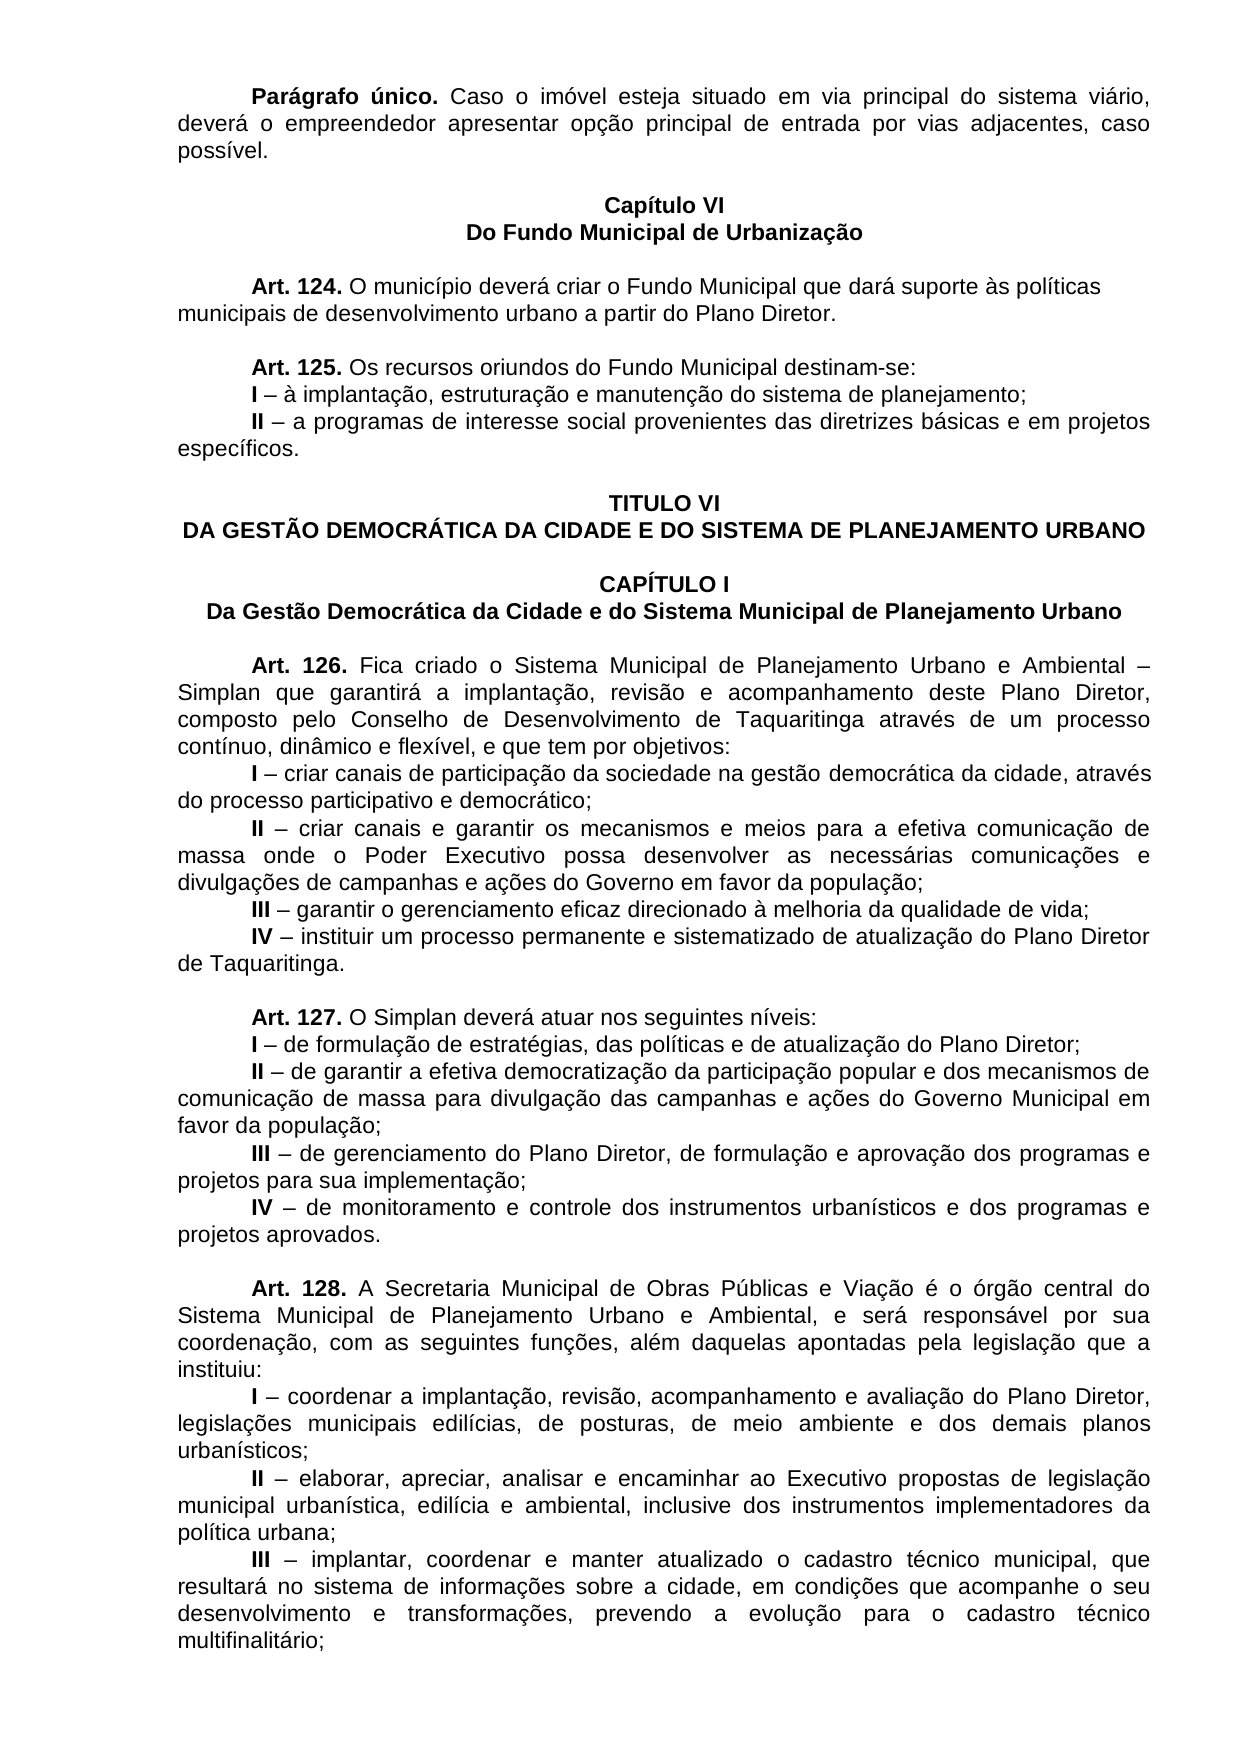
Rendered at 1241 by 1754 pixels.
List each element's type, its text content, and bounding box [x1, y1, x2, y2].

text IV – de monitoramento e controle dos instrumentos urbanísticos e dos programas e projetos aprovados. [177, 1193, 1152, 1247]
text I – coordenar a implantação, revisão, acompanhamento e avaliação do Plano Diretor, legislações municipais edilícias, de posturas, de meio ambiente e dos demais planos urbanísticos; [177, 1383, 1152, 1464]
text II – a programas de interesse social provenientes das diretrizes básicas e em projetos específicos. [177, 408, 1152, 462]
text Do Fundo Municipal de Urbanização [177, 218, 1152, 245]
text I – de formulação de estratégias, das políticas e de atualização do Plano Diretor; [177, 1031, 1152, 1058]
text Capítulo VI [177, 191, 1152, 218]
text Art. 126. Fica criado o Sistema Municipal de Planejamento Urbano e Ambiental – Simplan que garantirá a implantação, revisão e acompanhamento deste Plano Diretor, composto pelo Conselho de Desenvolvimento de Taquaritinga através de um processo contínuo, dinâmico e flexível, e que tem por objetivos: [177, 651, 1152, 760]
text II – de garantir a efetiva democratização da participação popular e dos mecanismos de comunicação de massa para divulgação das campanhas e ações do Governo Municipal em favor da população; [177, 1058, 1152, 1139]
text III – implantar, coordenar e manter atualizado o cadastro técnico municipal, que resultará no sistema de informações sobre a cidade, em condições que acompanhe o seu desenvolvimento e transformações, prevendo a evolução para o cadastro técnico multifinalitário; [177, 1545, 1152, 1653]
text Parágrafo único. Caso o imóvel esteja situado em via principal do sistema viário, deverá o empreendedor apresentar opção principal de entrada por vias adjacentes, caso possível. [177, 83, 1152, 164]
text Art. 125. Os recursos oriundos do Fundo Municipal destinam-se: [177, 353, 1152, 381]
text Art. 124. O município deverá criar o Fundo Municipal que dará suporte às políticas municipais de desenvolvimento urbano a partir do Plano Diretor. [177, 272, 1152, 326]
text Art. 127. O Simplan deverá atuar nos seguintes níveis: [177, 1003, 1152, 1031]
text DA GESTÃO DEMOCRÁTICA DA CIDADE E DO SISTEMA DE PLANEJAMENTO URBANO [177, 516, 1152, 543]
text I – criar canais de participação da sociedade na gestão democrática da cidade, através do processo participativo e democrático; [177, 760, 1152, 814]
text II – criar canais e garantir os mecanismos e meios para a efetiva comunicação de massa onde o Poder Executivo possa desenvolver as necessárias comunicações e divulgações de campanhas e ações do Governo em favor da população; [177, 814, 1152, 895]
text Art. 128. A Secretaria Municipal de Obras Públicas e Viação é o órgão central do Sistema Municipal de Planejamento Urbano e Ambiental, e será responsável por sua coordenação, com as seguintes funções, além daquelas apontadas pela legislação que a instituiu: [177, 1274, 1152, 1383]
text IV – instituir um processo permanente e sistematizado de atualização do Plano Diretor de Taquaritinga. [177, 922, 1152, 976]
text II – elaborar, apreciar, analisar e encaminhar ao Executivo propostas de legislação municipal urbanística, edilícia e ambiental, inclusive dos instrumentos implementadores da política urbana; [177, 1464, 1152, 1545]
text III – de gerenciamento do Plano Diretor, de formulação e aprovação dos programas e projetos para sua implementação; [177, 1139, 1152, 1193]
text CAPÍTULO I [177, 570, 1152, 597]
text Da Gestão Democrática da Cidade e do Sistema Municipal de Planejamento Urbano [177, 597, 1152, 624]
text III – garantir o gerenciamento eficaz direcionado à melhoria da qualidade de vida; [177, 895, 1152, 922]
text TITULO VI [177, 489, 1152, 516]
text I – à implantação, estruturação e manutenção do sistema de planejamento; [177, 381, 1152, 408]
